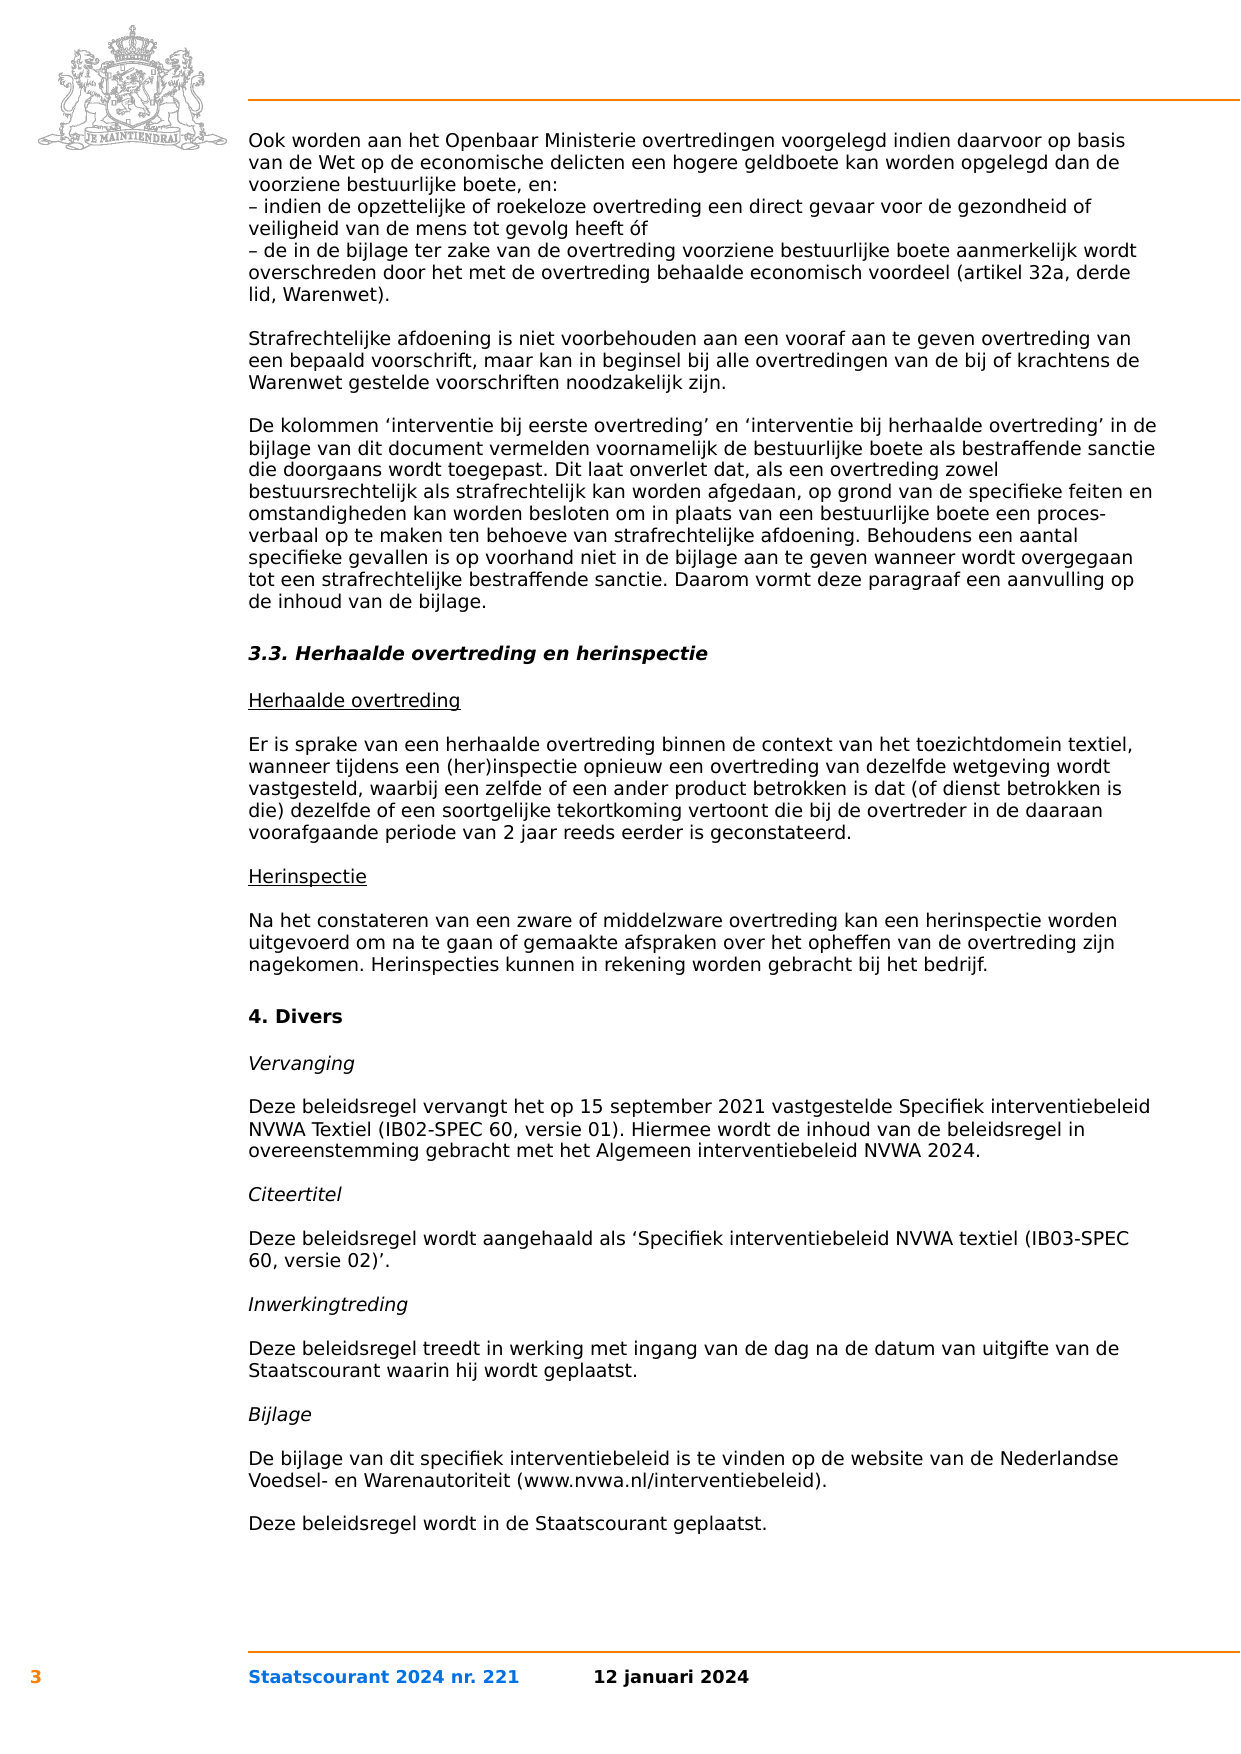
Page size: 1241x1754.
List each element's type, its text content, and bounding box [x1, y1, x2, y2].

subtitle 4. Divers [248, 1006, 1163, 1028]
subtitle Citeertitel [248, 1184, 1163, 1206]
text Strafrechtelijke afdoening is niet voorbehouden aan een vooraf aan te geven overtreding van een bepaald voorschrift, maar kan in beginsel bij alle overtredingen van de bij of krachtens de Warenwet gestelde voorschriften noodzakelijk zijn. [248, 328, 1163, 393]
text De bijlage van dit specifiek interventiebeleid is te vinden op de website van de Nederlandse Voedsel- en Warenautoriteit (www.nvwa.nl/interventiebeleid). [248, 1447, 1163, 1491]
subtitle Inwerkingtreding [248, 1294, 1163, 1316]
subtitle 3.3. Herhaalde overtreding en herinspectie [248, 643, 1163, 665]
text Deze beleidsregel wordt aangehaald als ‘Specifiek interventiebeleid NVWA textiel (IB03-SPEC 60, versie 02)’. [248, 1228, 1163, 1272]
text Er is sprake van een herhaalde overtreding binnen de context van het toezichtdomein textiel, wanneer tijdens een (her)inspectie opnieuw een overtreding van dezelfde wetgeving wordt vastgesteld, waarbij een zelfde of een ander product betrokken is dat (of dienst betrokken is die) dezelfde of een soortgelijke tekortkoming vertoont die bij de overtreder in de daaraan voorafgaande periode van 2 jaar reeds eerder is geconstateerd. [248, 734, 1163, 844]
text Deze beleidsregel wordt in de Staatscourant geplaatst. [248, 1513, 1163, 1535]
subtitle Herhaalde overtreding [248, 690, 1163, 712]
subtitle Bijlage [248, 1404, 1163, 1426]
text – de in de bijlage ter zake van de overtreding voorziene bestuurlijke boete aanmerkelijk wordt overschreden door het met de overtreding behaalde economisch voordeel (artikel 32a, derde lid, Warenwet). [248, 240, 1163, 306]
text Deze beleidsregel vervangt het op 15 september 2021 vastgestelde Specifiek interventiebeleid NVWA Textiel (IB02-SPEC 60, versie 01). Hiermee wordt de inhoud van de beleidsregel in overeenstemming gebracht met het Algemeen interventiebeleid NVWA 2024. [248, 1096, 1163, 1162]
subtitle Vervanging [248, 1053, 1163, 1074]
subtitle Herinspectie [248, 866, 1163, 888]
text Ook worden aan het Openbaar Ministerie overtredingen voorgelegd indien daarvoor op basis van de Wet op de economische delicten een hogere geldboete kan worden opgelegd dan de voorziene bestuurlijke boete, en: [248, 130, 1163, 196]
text Deze beleidsregel treedt in werking met ingang van de dag na de datum van uitgifte van de Staatscourant waarin hij wordt geplaatst. [248, 1338, 1163, 1382]
picture [38, 25, 227, 150]
text – indien de opzettelijke of roekeloze overtreding een direct gevaar voor de gezondheid of veiligheid van de mens tot gevolg heeft óf [248, 196, 1163, 240]
text Na het constateren van een zware of middelzware overtreding kan een herinspectie worden uitgevoerd om na te gaan of gemaakte afspraken over het opheffen van de overtreding zijn nagekomen. Herinspecties kunnen in rekening worden gebracht bij het bedrijf. [248, 910, 1163, 976]
text De kolommen ‘interventie bij eerste overtreding’ en ‘interventie bij herhaalde overtreding’ in de bijlage van dit document vermelden voornamelijk de bestuurlijke boete als bestraffende sanctie die doorgaans wordt toegepast. Dit laat onverlet dat, als een overtreding zowel bestuursrechtelijk als strafrechtelijk kan worden afgedaan, op grond van de specifieke feiten en omstandigheden kan worden besloten om in plaats van een bestuurlijke boete een proces-verbaal op te maken ten behoeve van strafrechtelijke afdoening. Behoudens een aantal specifieke gevallen is op voorhand niet in de bijlage aan te geven wanneer wordt overgegaan tot een strafrechtelijke bestraffende sanctie. Daarom vormt deze paragraaf een aanvulling op de inhoud van de bijlage. [248, 415, 1163, 613]
